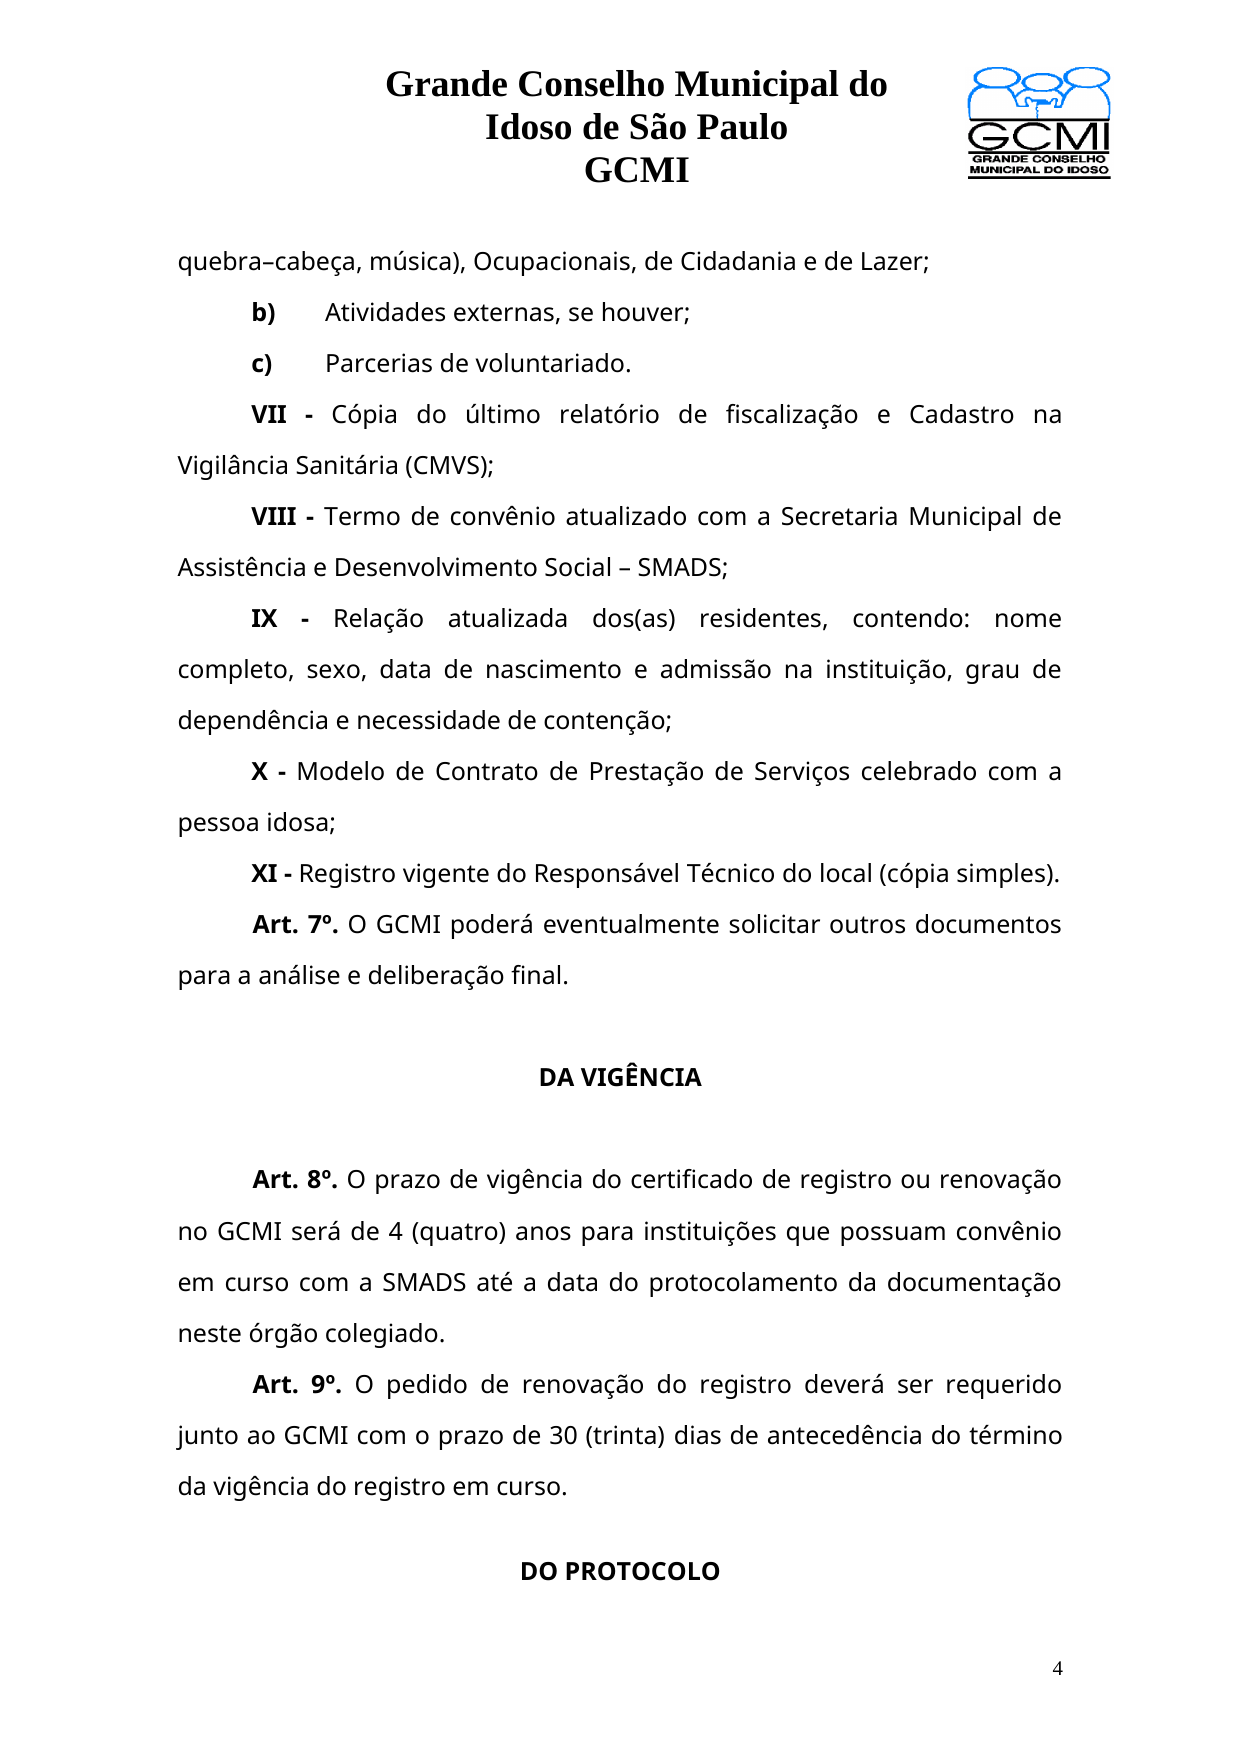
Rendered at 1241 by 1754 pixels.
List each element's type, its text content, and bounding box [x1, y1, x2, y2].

subtitle c) Parcerias de voluntariado. [177, 345, 1063, 379]
subtitle X - Modelo de Contrato de Prestação de Serviços celebrado com a pessoa idosa; [177, 754, 1063, 839]
subtitle IX - Relação atualizada dos(as) residentes, contendo: nome completo, sexo, data de nascimento e admissão na instituição, grau de dependência e necessidade de contenção; [177, 601, 1063, 737]
subtitle VII - Cópia do último relatório de fiscalização e Cadastro na Vigilância Sanitária (CMVS); [177, 396, 1063, 482]
subtitle XI - Registro vigente do Responsável Técnico do local (cópia simples). [177, 856, 1063, 890]
subtitle DA VIGÊNCIA [177, 1060, 1063, 1094]
subtitle quebra–cabeça, música), Ocupacionais, de Cidadania e de Lazer; [177, 243, 1063, 277]
subtitle Art. 9º. O pedido de renovação do registro deverá ser requerido junto ao GCMI com o prazo de 30 (trinta) dias de antecedência do término da vigência do registro em curso. [177, 1366, 1063, 1502]
subtitle VIII - Termo de convênio atualizado com a Secretaria Municipal de Assistência e Desenvolvimento Social – SMADS; [177, 498, 1063, 584]
subtitle b) Atividades externas, se houver; [177, 294, 1063, 328]
subtitle Art. 8º. O prazo de vigência do certificado de registro ou renovação no GCMI será de 4 (quatro) anos para instituições que possuam convênio em curso com a SMADS até a data do protocolamento da documentação neste órgão colegiado. [177, 1162, 1063, 1349]
subtitle Art. 7º. O GCMI poderá eventualmente solicitar outros documentos para a análise e deliberação final. [177, 907, 1063, 992]
subtitle DO PROTOCOLO [177, 1553, 1063, 1587]
